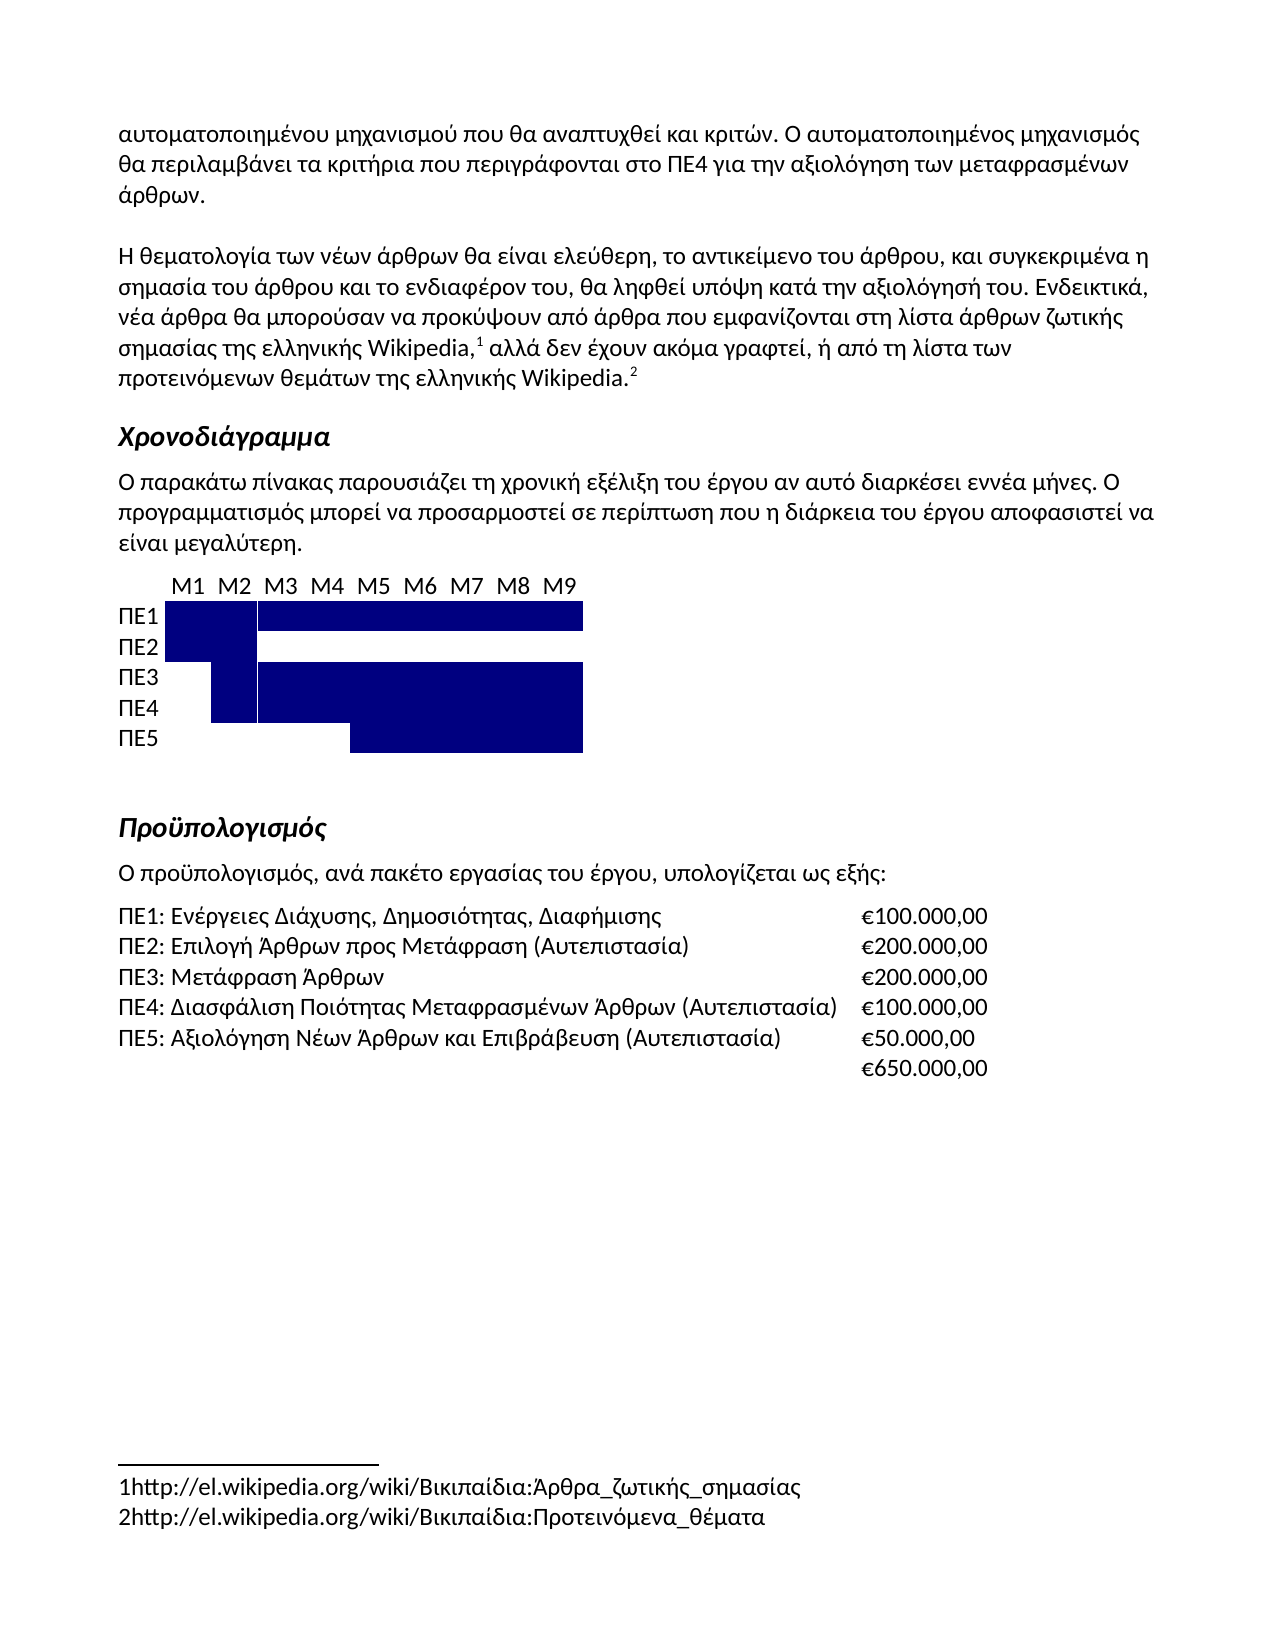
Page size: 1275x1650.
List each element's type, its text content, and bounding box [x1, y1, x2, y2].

table_header M3 [258, 570, 304, 601]
table_cell [258, 662, 304, 692]
table_cell [165, 601, 211, 631]
table_cell [490, 723, 536, 753]
table_cell [350, 662, 397, 692]
table_cell [258, 631, 304, 662]
table_cell [397, 692, 443, 723]
table_header M6 [397, 570, 443, 601]
table_cell [536, 601, 583, 631]
table_cell ΠΕ4 [118, 692, 164, 723]
table_cell €100.000,00 [861, 991, 1035, 1022]
table_cell [536, 662, 583, 692]
table_cell [490, 631, 536, 662]
table_cell [350, 692, 397, 723]
table_cell [165, 723, 211, 753]
table_cell [443, 662, 490, 692]
text Ο προϋπολογισμός, ανά πακέτο εργασίας του έργου, υπολογίζεται ως εξής: [118, 857, 1157, 887]
table_cell ΠΕ5 [118, 723, 164, 753]
table_cell €200.000,00 [861, 930, 1035, 961]
table_cell [443, 601, 490, 631]
table_cell [397, 601, 443, 631]
table_cell [536, 723, 583, 753]
table_cell [490, 662, 536, 692]
table_cell [304, 662, 350, 692]
table_cell [211, 631, 257, 662]
table_cell [211, 601, 257, 631]
table_cell [397, 723, 443, 753]
table_cell ΠΕ4: Διασφάλιση Ποιότητας Μεταφρασμένων Άρθρων (Αυτεπιστασία) [118, 991, 861, 1022]
table_cell [211, 662, 257, 692]
text αυτοματοποιημένου μηχανισμού που θα αναπτυχθεί και κριτών. Ο αυτοματοποιημένος μηχανισμός θα περιλαμβάνει τα κριτήρια που περιγράφονται στο ΠΕ4 για την αξιολόγηση των μεταφρασμένων άρθρων. [118, 118, 1157, 210]
table_cell [350, 631, 397, 662]
table_cell €650.000,00 [861, 1053, 1035, 1083]
table_cell ΠΕ2 [118, 631, 164, 662]
table_cell [258, 601, 304, 631]
text http://el.wikipedia.org/wiki/Βικιπαίδια:Προτεινόμενα_θέματα [118, 1501, 1157, 1532]
text http://el.wikipedia.org/wiki/Βικιπαίδια:Άρθρα_ζωτικής_σημασίας [118, 1471, 1157, 1501]
table_header M8 [490, 570, 536, 601]
table_cell [165, 631, 211, 662]
table_cell ΠΕ3: Μετάφραση Άρθρων [118, 961, 861, 991]
table_cell [304, 692, 350, 723]
table_cell [536, 692, 583, 723]
table_cell [443, 692, 490, 723]
table_cell €200.000,00 [861, 961, 1035, 991]
table_cell [443, 631, 490, 662]
table_cell [118, 1053, 861, 1083]
table_cell ΠΕ5: Αξιολόγηση Νέων Άρθρων και Επιβράβευση (Αυτεπιστασία) [118, 1022, 861, 1052]
table_cell [258, 692, 304, 723]
table_header M9 [536, 570, 583, 601]
table_cell [350, 723, 397, 753]
text Η θεματολογία των νέων άρθρων θα είναι ελεύθερη, το αντικείμενο του άρθρου, και συγκεκριμένα η σημασία του άρθρου και το ενδιαφέρον του, θα ληφθεί υπόψη κατά την αξιολόγησή του. Ενδεικτικά, νέα άρθρα θα μπορούσαν να προκύψουν από άρθρα που εμφανίζονται στη λίστα άρθρων ζωτικής σημασίας της ελληνικής Wikipedia, αλλά δεν έχουν ακόμα γραφτεί, ή από τη λίστα των προτεινόμενων θεμάτων της ελληνικής Wikipedia. [118, 240, 1157, 393]
table_header ΠΕ1: Ενέργειες Διάχυσης, Δημοσιότητας, Διαφήμισης [118, 900, 861, 930]
table_cell [350, 601, 397, 631]
table_header M5 [350, 570, 397, 601]
table_cell [258, 723, 304, 753]
table_cell ΠΕ3 [118, 662, 164, 692]
table_header M7 [443, 570, 490, 601]
table_cell [211, 692, 257, 723]
table_header €100.000,00 [861, 900, 1035, 930]
table_cell €50.000,00 [861, 1022, 1035, 1052]
table_cell [536, 631, 583, 662]
text Ο παρακάτω πίνακας παρουσιάζει τη χρονική εξέλιξη του έργου αν αυτό διαρκέσει εννέα μήνες. Ο προγραμματισμός μπορεί να προσαρμοστεί σε περίπτωση που η διάρκεια του έργου αποφασιστεί να είναι μεγαλύτερη. [118, 466, 1157, 557]
table_cell [304, 631, 350, 662]
table_header M4 [304, 570, 350, 601]
table_cell [165, 692, 211, 723]
table_cell [304, 723, 350, 753]
table_cell ΠΕ1 [118, 601, 164, 631]
table_cell [443, 723, 490, 753]
table_cell [490, 692, 536, 723]
table_cell [397, 662, 443, 692]
table_header [118, 570, 164, 601]
table_cell [165, 662, 211, 692]
table_header M1 [165, 570, 211, 601]
table_cell [211, 723, 257, 753]
table_cell [490, 601, 536, 631]
subtitle Χρονοδιάγραμμα [118, 418, 1157, 453]
table_cell [397, 631, 443, 662]
table_header M2 [211, 570, 257, 601]
table_cell ΠΕ2: Επιλογή Άρθρων προς Μετάφραση (Αυτεπιστασία) [118, 930, 861, 961]
table_cell [304, 601, 350, 631]
subtitle Προϋπολογισμός [118, 809, 1157, 844]
